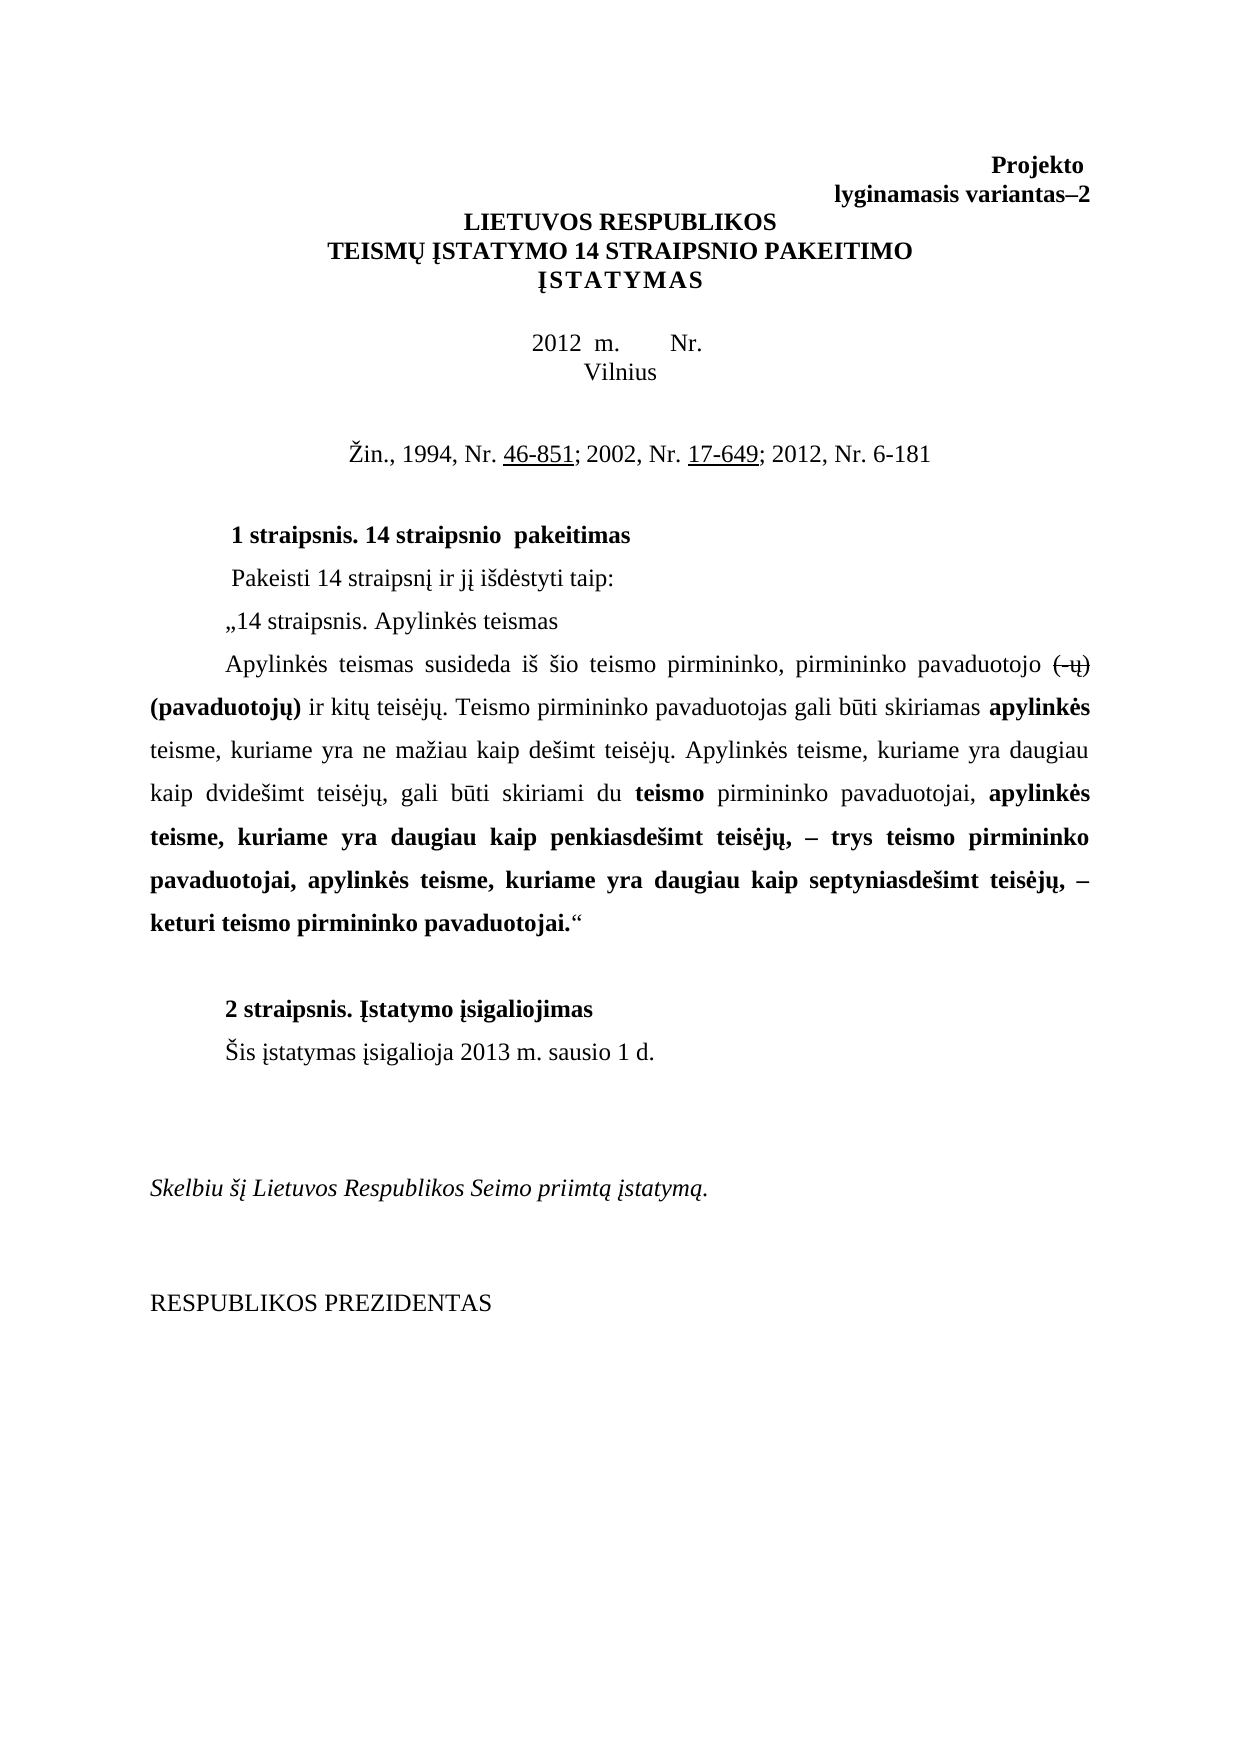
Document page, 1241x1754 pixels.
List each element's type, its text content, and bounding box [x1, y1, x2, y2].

text Pakeisti 14 straipsnį ir jį išdėstyti taip: [150, 563, 1090, 592]
text RESPUBLIKOS PREZIDENTAS [150, 1288, 1090, 1317]
text 2 straipsnis. Įstatymo įsigaliojimas [150, 994, 1090, 1023]
text Šis įstatymas įsigalioja 2013 m. sausio 1 d. [150, 1037, 1090, 1066]
text lyginamasis variantas–2 [150, 179, 1090, 207]
text 2012 m. Nr. [150, 328, 1090, 357]
text Projekto [150, 150, 1090, 179]
text LIETUVOS RESPUBLIKOS [150, 207, 1090, 236]
text „14 straipsnis. Apylinkės teismas [150, 606, 1090, 635]
text 1 straipsnis. 14 straipsnio pakeitimas [150, 520, 1090, 548]
text TEISMŲ ĮSTATYMO 14 STRAIPSNIO PAKEITIMO [150, 236, 1090, 265]
text ĮSTATYMAS [150, 265, 1090, 294]
text Žin., 1994, Nr. 46-851; 2002, Nr. 17-649; 2012, Nr. 6-181 [150, 439, 1090, 468]
text Apylinkės teismas susideda iš šio teismo pirmininko, pirmininko pavaduotojo (-ų) (pavaduotojų) ir kitų teisėjų. Teismo pirmininko pavaduotojas gali būti skiriamas apylinkės teisme, kuriame yra ne mažiau kaip dešimt teisėjų. Apylinkės teisme, kuriame yra daugiau kaip dvidešimt teisėjų, gali būti skiriami du teismo pirmininko pavaduotojai, apylinkės teisme, kuriame yra daugiau kaip penkiasdešimt teisėjų, – trys teismo pirmininko pavaduotojai, apylinkės teisme, kuriame yra daugiau kaip septyniasdešimt teisėjų, – keturi teismo pirmininko pavaduotojai.“ [150, 649, 1090, 937]
text Vilnius [150, 357, 1090, 385]
text Skelbiu šį Lietuvos Respublikos Seimo priimtą įstatymą. [150, 1173, 1090, 1202]
